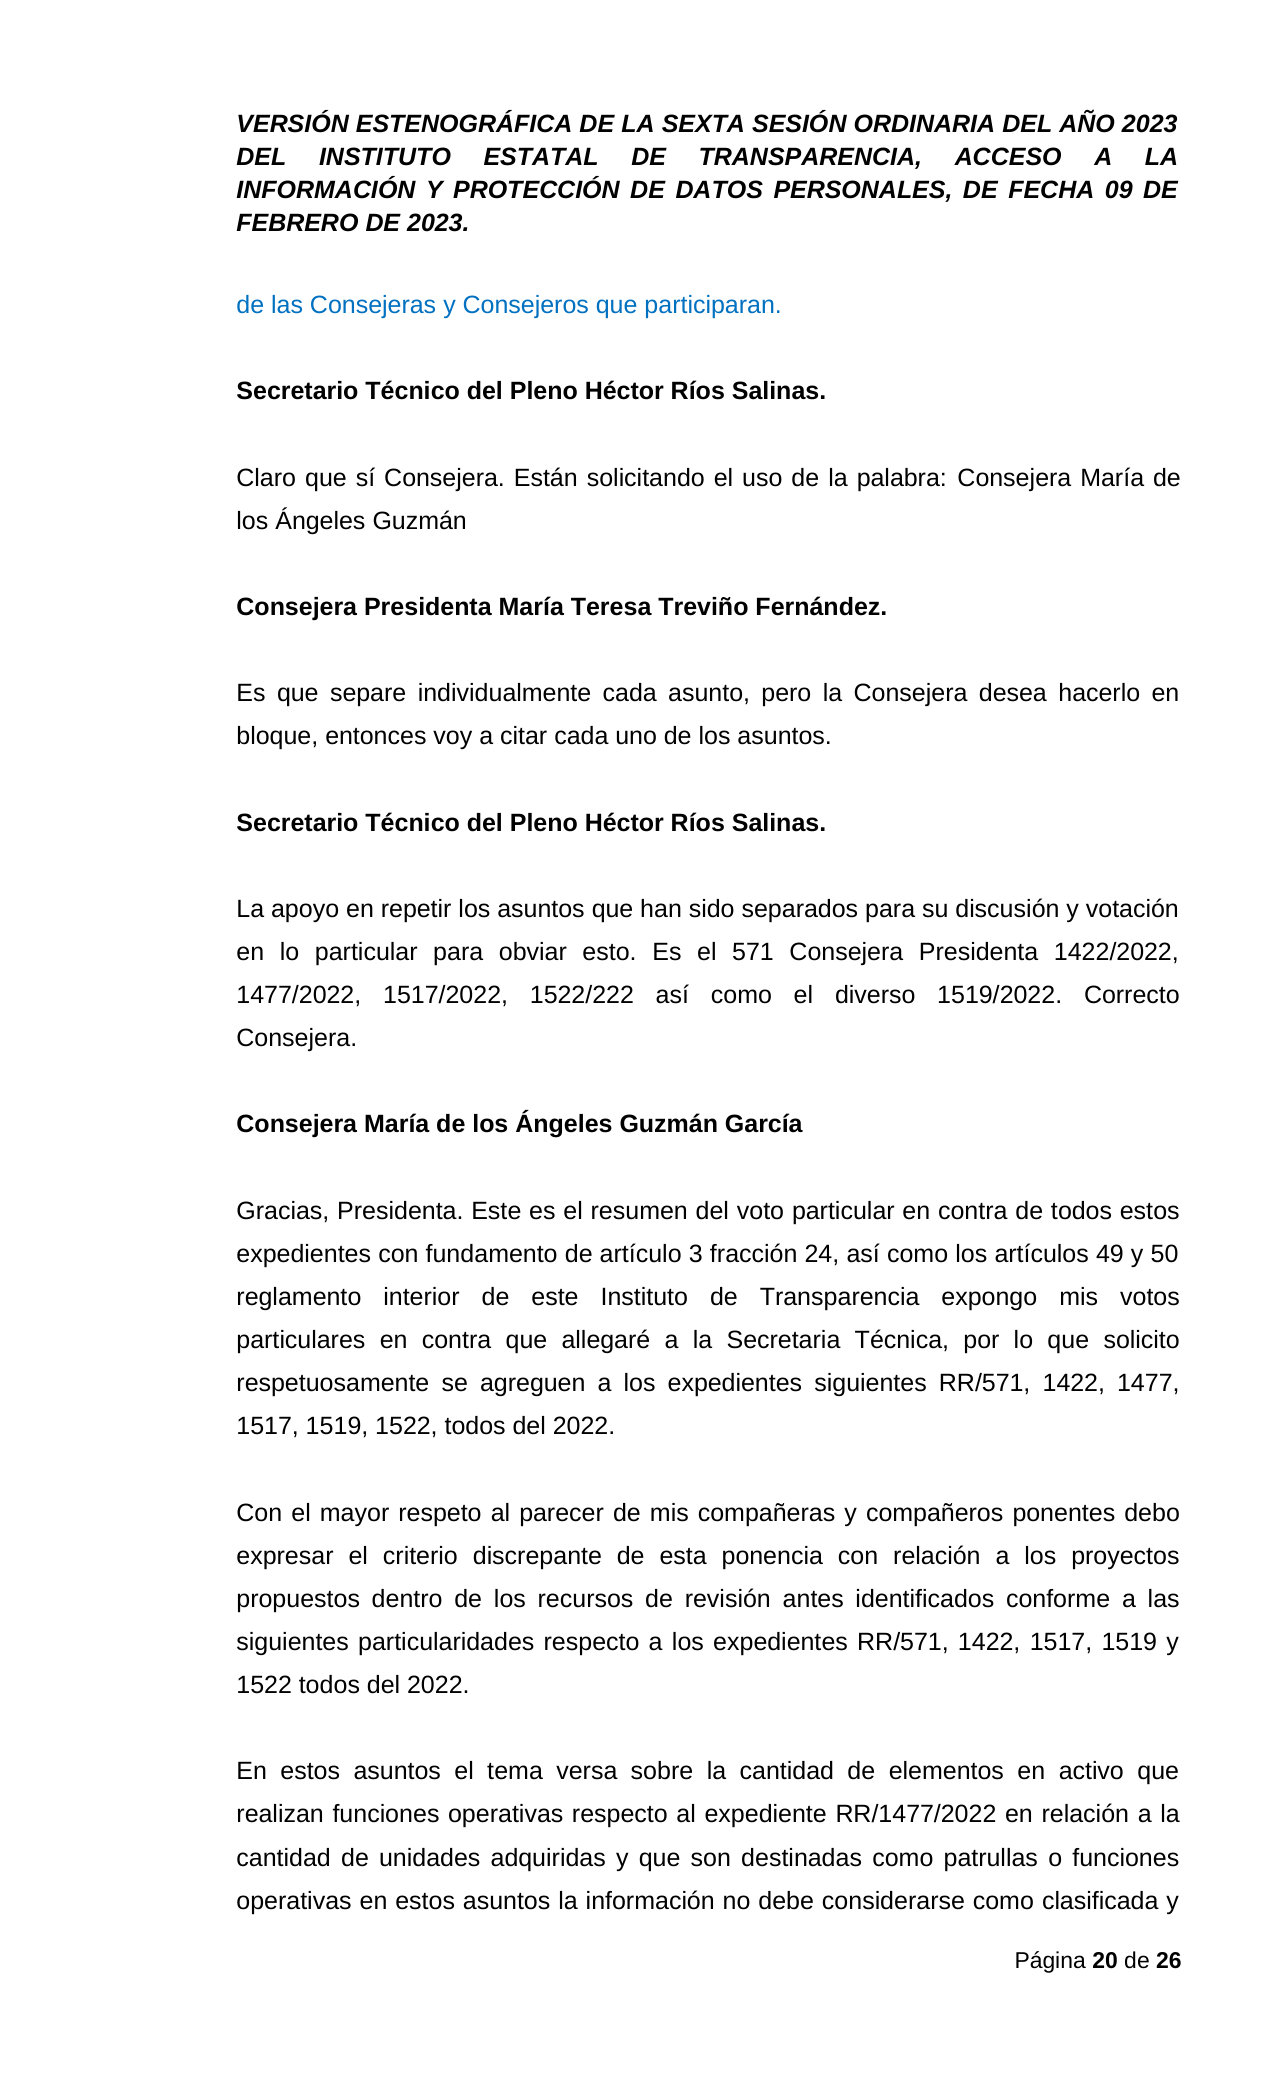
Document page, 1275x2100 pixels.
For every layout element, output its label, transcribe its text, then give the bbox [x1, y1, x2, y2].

text Secretario Técnico del Pleno Héctor Ríos Salinas. [236, 376, 1181, 405]
text Consejera Presidenta María Teresa Treviño Fernández. [236, 592, 1181, 621]
text Es que separe individualmente cada asunto, pero la Consejera desea hacerlo en bloque, entonces voy a citar cada uno de los asuntos. [236, 678, 1181, 750]
text En estos asuntos el tema versa sobre la cantidad de elementos en activo que realizan funciones operativas respecto al expediente RR/1477/2022 en relación a la cantidad de unidades adquiridas y que son destinadas como patrullas o funciones operativas en estos asuntos la información no debe considerarse como clasificada y [236, 1756, 1181, 1914]
text La apoyo en repetir los asuntos que han sido separados para su discusión y votación en lo particular para obviar esto. Es el 571 Consejera Presidenta 1422/2022, 1477/2022, 1517/2022, 1522/222 así como el diverso 1519/2022. Correcto Consejera. [236, 894, 1181, 1052]
text Gracias, Presidenta. Este es el resumen del voto particular en contra de todos estos expedientes con fundamento de artículo 3 fracción 24, así como los artículos 49 y 50 reglamento interior de este Instituto de Transparencia expongo mis votos particulares en contra que allegaré a la Secretaria Técnica, por lo que solicito respetuosamente se agreguen a los expedientes siguientes RR/571, 1422, 1477, 1517, 1519, 1522, todos del 2022. [236, 1196, 1181, 1440]
text Consejera María de los Ángeles Guzmán García [236, 1109, 1181, 1138]
text Con el mayor respeto al parecer de mis compañeras y compañeros ponentes debo expresar el criterio discrepante de esta ponencia con relación a los proyectos propuestos dentro de los recursos de revisión antes identificados conforme a las siguientes particularidades respecto a los expedientes RR/571, 1422, 1517, 1519 y 1522 todos del 2022. [236, 1498, 1181, 1699]
list de las Consejeras y Consejeros que participaran. [236, 290, 1181, 319]
text Secretario Técnico del Pleno Héctor Ríos Salinas. [236, 808, 1181, 836]
text Claro que sí Consejera. Están solicitando el uso de la palabra: Consejera María de los Ángeles Guzmán [236, 463, 1181, 534]
